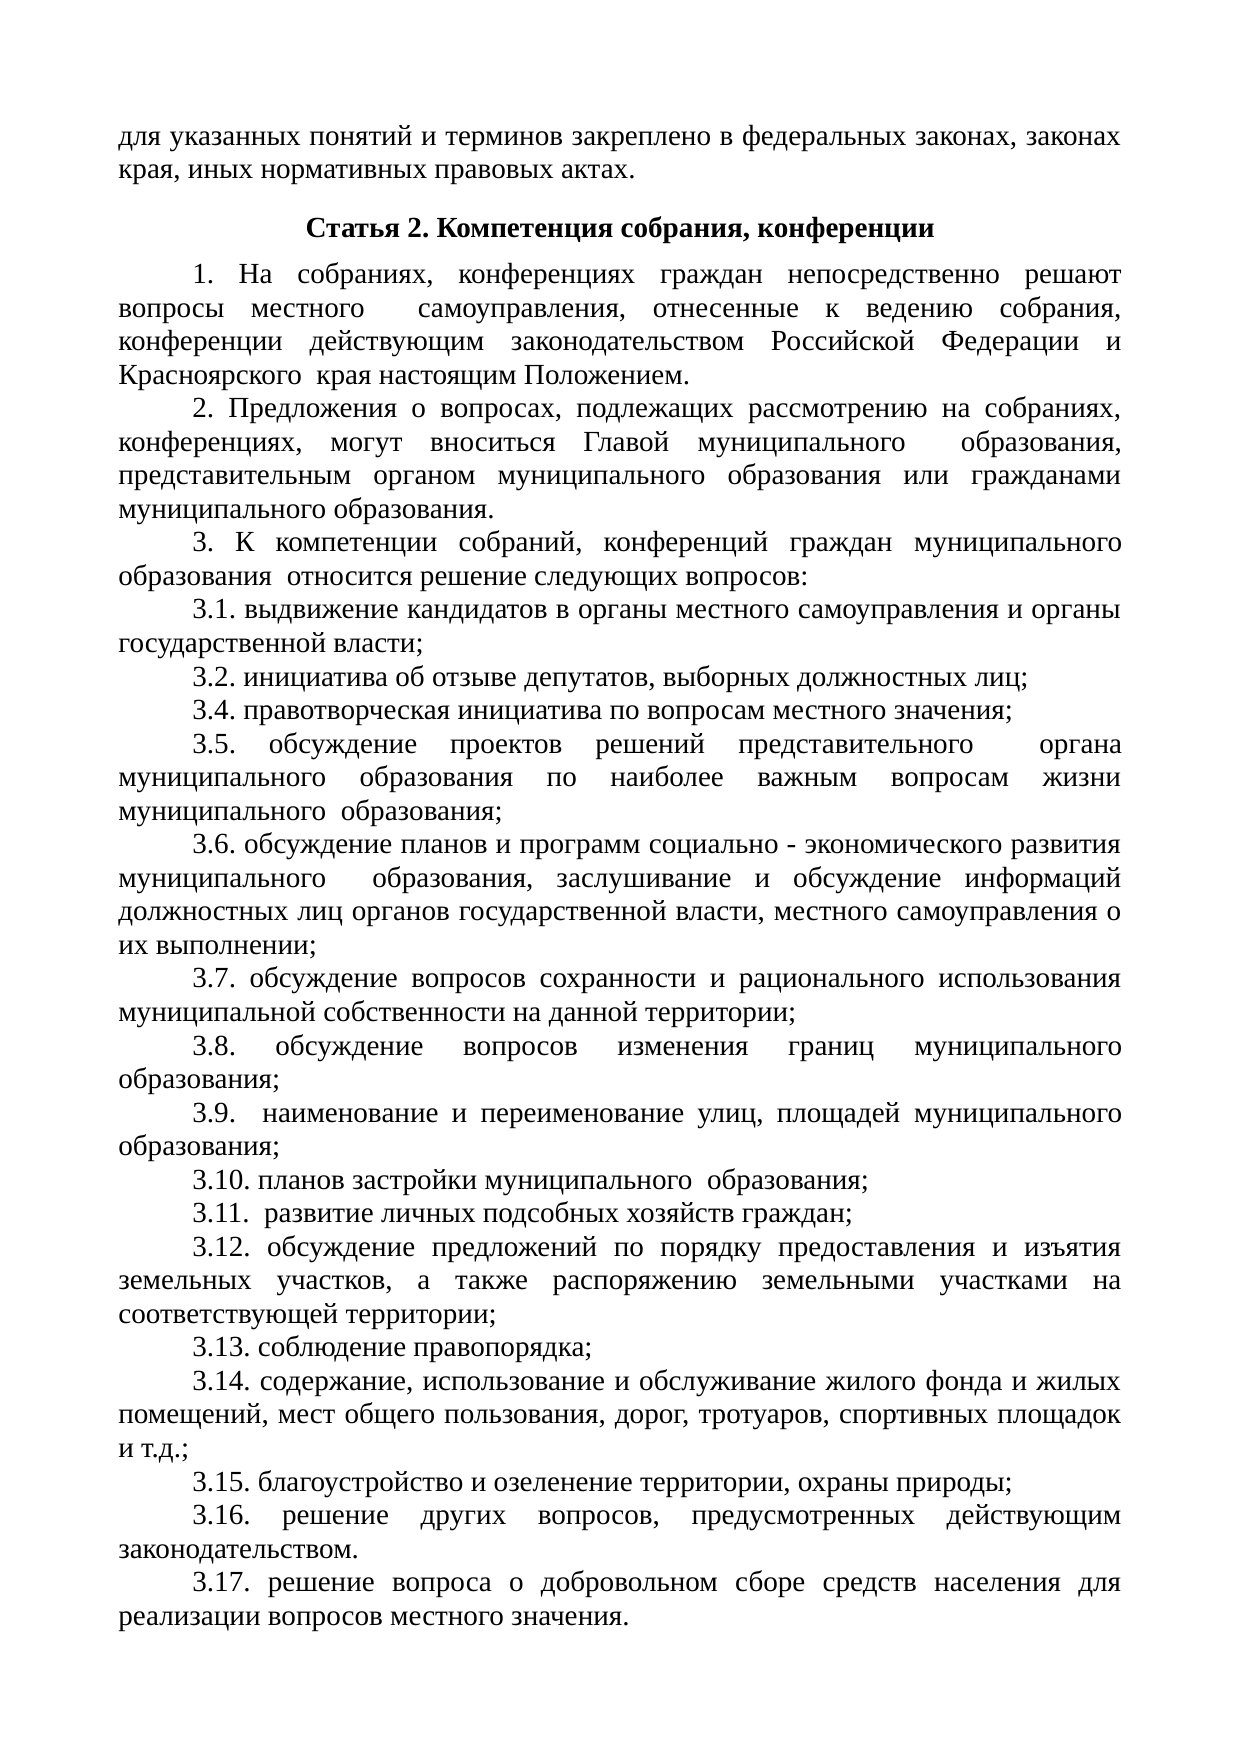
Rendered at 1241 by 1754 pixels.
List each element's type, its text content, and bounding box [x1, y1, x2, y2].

text 1. На собраниях, конференциях граждан непосредственно решают вопросы местного самоуправления, отнесенные к ведению собрания, конференции действующим законодательством Российской Федерации и Красноярского края настоящим Положением. [118, 256, 1122, 390]
text 3.6. обсуждение планов и программ социально - экономического развития муниципального образования, заслушивание и обсуждение информаций должностных лиц органов государственной власти, местного самоуправления о их выполнении; [118, 826, 1122, 961]
text 3.12. обсуждение предложений по порядку предоставления и изъятия земельных участков, а также распоряжению земельными участками на соответствующей территории; [118, 1229, 1122, 1329]
text 3.9. наименование и переименование улиц, площадей муниципального образования; [118, 1095, 1122, 1162]
text 3.17. решение вопроса о добровольном сборе средств населения для реализации вопросов местного значения. [118, 1564, 1122, 1631]
text 3.11. развитие личных подсобных хозяйств граждан; [118, 1195, 1122, 1229]
text 2. Предложения о вопросах, подлежащих рассмотрению на собраниях, конференциях, могут вноситься Главой муниципального образования, представительным органом муниципального образования или гражданами муниципального образования. [118, 390, 1122, 524]
text 3. К компетенции собраний, конференций граждан муниципального образования относится решение следующих вопросов: [118, 524, 1122, 592]
text 3.10. планов застройки муниципального образования; [118, 1162, 1122, 1195]
text для указанных понятий и терминов закреплено в федеральных законах, законах края, иных нормативных правовых актах. [118, 118, 1122, 185]
text Статья 2. Компетенция собрания, конференции [118, 210, 1122, 244]
text 3.14. содержание, использование и обслуживание жилого фонда и жилых помещений, мест общего пользования, дорог, тротуаров, спортивных площадок и т.д.; [118, 1363, 1122, 1464]
text 3.8. обсуждение вопросов изменения границ муниципального образования; [118, 1028, 1122, 1095]
text 3.2. инициатива об отзыве депутатов, выборных должностных лиц; [118, 659, 1122, 692]
text 3.5. обсуждение проектов решений представительного органа муниципального образования по наиболее важным вопросам жизни муниципального образования; [118, 726, 1122, 826]
text 3.7. обсуждение вопросов сохранности и рационального использования муниципальной собственности на данной территории; [118, 961, 1122, 1028]
text 3.13. соблюдение правопорядка; [118, 1329, 1122, 1363]
text 3.1. выдвижение кандидатов в органы местного самоуправления и органы государственной власти; [118, 592, 1122, 659]
text 3.4. правотворческая инициатива по вопросам местного значения; [118, 692, 1122, 726]
text 3.15. благоустройство и озеленение территории, охраны природы; [118, 1464, 1122, 1497]
text 3.16. решение других вопросов, предусмотренных действующим законодательством. [118, 1497, 1122, 1564]
